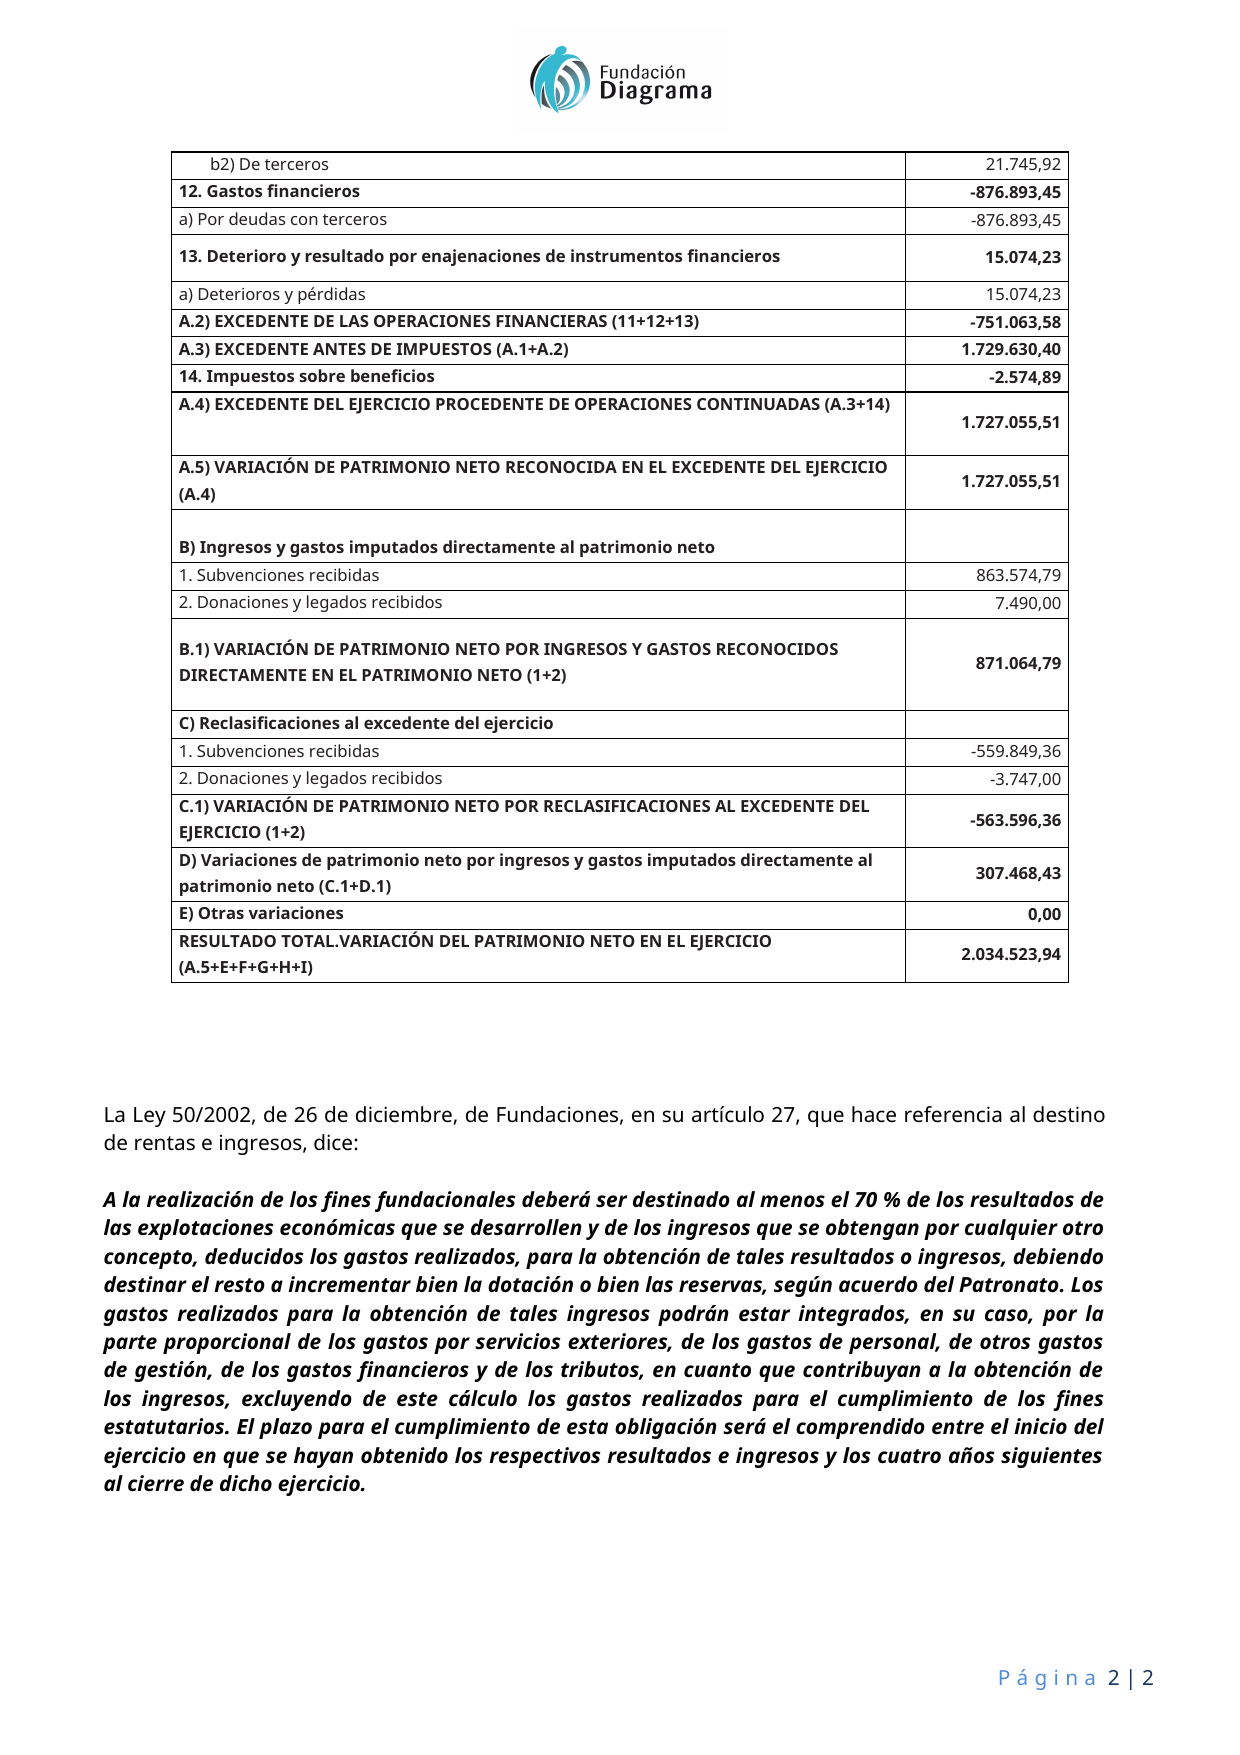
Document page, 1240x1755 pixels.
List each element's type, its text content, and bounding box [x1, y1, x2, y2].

table_cell C) Reclasificaciones al excedente del ejercicio [172, 711, 905, 738]
table_cell 2. Donaciones y legados recibidos [172, 591, 905, 617]
text La Ley 50/2002, de 26 de diciembre, de Fundaciones, en su artículo 27, que hace referencia al destino de rentas e ingresos, dice: [103, 1100, 1107, 1157]
table_cell a) Por deudas con terceros [172, 208, 905, 234]
table_cell -3.747,00 [906, 767, 1068, 793]
table_cell b2) De terceros [172, 153, 905, 179]
table_cell 1.727.055,51 [906, 456, 1068, 509]
table_cell 1.727.055,51 [906, 393, 1068, 455]
table_cell -2.574,89 [906, 365, 1068, 391]
table_cell 307.468,43 [906, 848, 1068, 901]
table_cell A.2) EXCEDENTE DE LAS OPERACIONES FINANCIERAS (11+12+13) [172, 310, 905, 336]
table_cell a) Deterioros y pérdidas [172, 282, 905, 309]
table_cell 0,00 [906, 902, 1068, 928]
table_cell 15.074,23 [906, 282, 1068, 309]
table_cell -876.893,45 [906, 208, 1068, 234]
table_cell D) Variaciones de patrimonio neto por ingresos y gastos imputados directamente al patrimonio neto (C.1+D.1) [172, 848, 905, 901]
table_cell 1.729.630,40 [906, 337, 1068, 364]
table_cell [906, 711, 1068, 738]
table_cell 12. Gastos financieros [172, 180, 905, 207]
text A la realización de los fines fundacionales deberá ser destinado al menos el 70 % de los resultados de las explotaciones económicas que se desarrollen y de los ingresos que se obtengan por cualquier otro concepto, deducidos los gastos realizados, para la obtención de tales resultados o ingresos, debiendo destinar el resto a incrementar bien la dotación o bien las reservas, según acuerdo del Patronato. Los gastos realizados para la obtención de tales ingresos podrán estar integrados, en su caso, por la parte proporcional de los gastos por servicios exteriores, de los gastos de personal, de otros gastos de gestión, de los gastos financieros y de los tributos, en cuanto que contribuyan a la obtención de los ingresos, excluyendo de este cálculo los gastos realizados para el cumplimiento de los fines estatutarios. El plazo para el cumplimiento de esta obligación será el comprendido entre el inicio del ejercicio en que se hayan obtenido los respectivos resultados e ingresos y los cuatro años siguientes al cierre de dicho ejercicio. [103, 1185, 1107, 1498]
table_cell 13. Deterioro y resultado por enajenaciones de instrumentos financieros [172, 235, 905, 281]
table_cell E) Otras variaciones [172, 902, 905, 928]
table_cell B) Ingresos y gastos imputados directamente al patrimonio neto [172, 510, 905, 562]
table_cell -559.849,36 [906, 739, 1068, 766]
table_cell A.3) EXCEDENTE ANTES DE IMPUESTOS (A.1+A.2) [172, 337, 905, 364]
table_cell A.4) EXCEDENTE DEL EJERCICIO PROCEDENTE DE OPERACIONES CONTINUADAS (A.3+14) [172, 393, 905, 455]
table_cell 2.034.523,94 [906, 930, 1068, 982]
table_cell [906, 510, 1068, 562]
table_cell 2. Donaciones y legados recibidos [172, 767, 905, 793]
table_cell 15.074,23 [906, 235, 1068, 281]
table_cell 14. Impuestos sobre beneficios [172, 365, 905, 391]
table_cell A.5) VARIACIÓN DE PATRIMONIO NETO RECONOCIDA EN EL EXCEDENTE DEL EJERCICIO (A.4) [172, 456, 905, 509]
table_cell 863.574,79 [906, 563, 1068, 590]
table_cell 1. Subvenciones recibidas [172, 739, 905, 766]
table_cell 1. Subvenciones recibidas [172, 563, 905, 590]
table_cell 21.745,92 [906, 153, 1068, 179]
table_cell RESULTADO TOTAL.VARIACIÓN DEL PATRIMONIO NETO EN EL EJERCICIO (A.5+E+F+G+H+I) [172, 930, 905, 982]
table_cell -751.063,58 [906, 310, 1068, 336]
table_cell 871.064,79 [906, 619, 1068, 710]
table_cell -876.893,45 [906, 180, 1068, 207]
table_cell B.1) VARIACIÓN DE PATRIMONIO NETO POR INGRESOS Y GASTOS RECONOCIDOS DIRECTAMENTE EN EL PATRIMONIO NETO (1+2) [172, 619, 905, 710]
table_cell -563.596,36 [906, 795, 1068, 847]
table_cell C.1) VARIACIÓN DE PATRIMONIO NETO POR RECLASIFICACIONES AL EXCEDENTE DEL EJERCICIO (1+2) [172, 795, 905, 847]
table_cell 7.490,00 [906, 591, 1068, 617]
